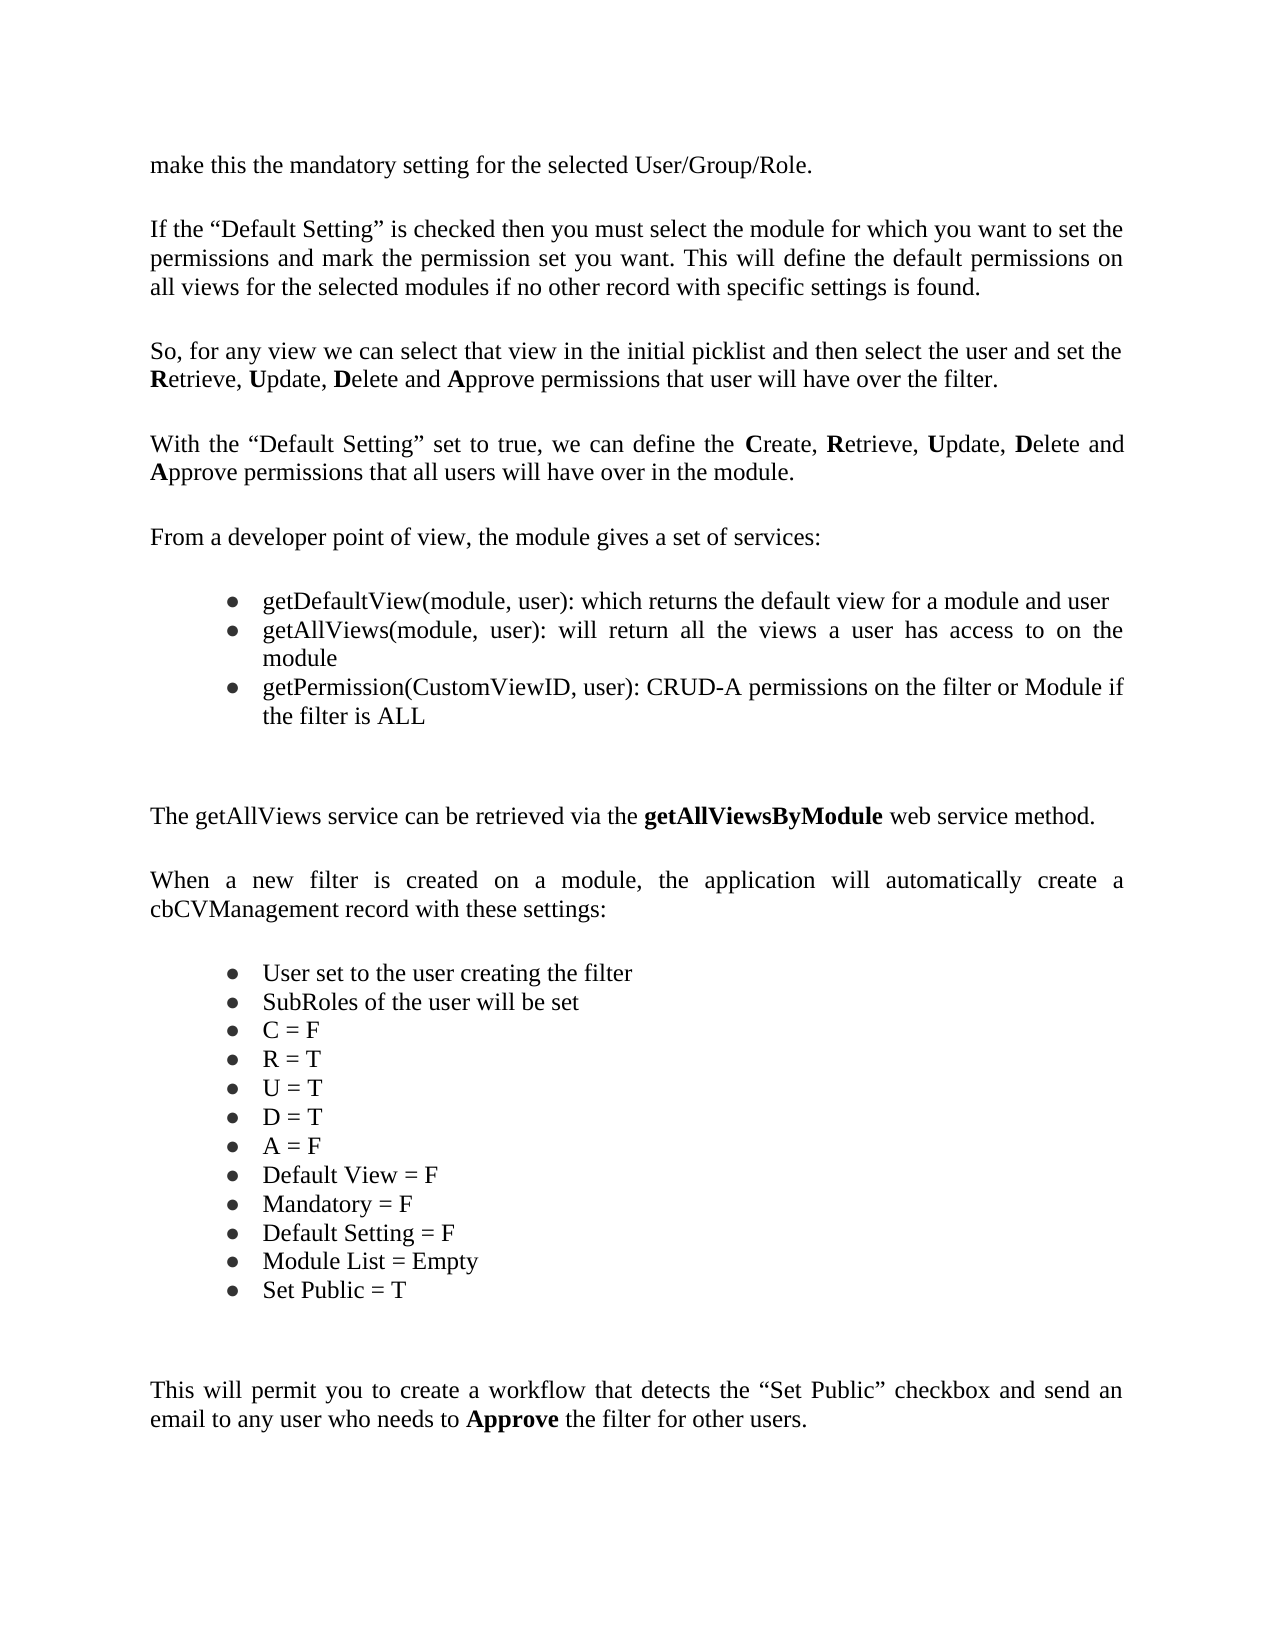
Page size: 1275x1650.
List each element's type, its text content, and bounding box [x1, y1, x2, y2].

text This will permit you to create a workflow that detects the “Set Public” checkbox and send an email to any user who needs to Approve the filter for other users. [150, 1375, 1125, 1432]
list D = T [225, 1102, 1125, 1131]
list Mandatory = F [225, 1189, 1125, 1217]
list SubRoles of the user will be set [225, 987, 1125, 1016]
text make this the mandatory setting for the selected User/Group/Role. [150, 150, 1125, 179]
text From a developer point of view, the module gives a set of services: [150, 522, 1125, 550]
list R = T [225, 1044, 1125, 1073]
list C = F [225, 1016, 1125, 1044]
list Default View = F [225, 1160, 1125, 1189]
list getPermission(CustomViewID, user): CRUD-A permissions on the filter or Module if the filter is ALL [225, 672, 1125, 730]
list getAllViews(module, user): will return all the views a user has access to on the module [225, 615, 1125, 672]
list Default Setting = F [225, 1217, 1125, 1246]
list getDefaultView(module, user): which returns the default view for a module and user [225, 586, 1125, 615]
list A = F [225, 1131, 1125, 1160]
text The getAllViews service can be retrieved via the getAllViewsByModule web service method. [150, 801, 1125, 829]
list Module List = Empty [225, 1246, 1125, 1275]
text So, for any view we can select that view in the initial picklist and then select the user and set the Retrieve, Update, Delete and Approve permissions that user will have over the filter. [150, 336, 1125, 393]
text When a new filter is created on a module, the application will automatically create a cbCVManagement record with these settings: [150, 865, 1125, 922]
list User set to the user creating the filter [225, 958, 1125, 987]
list Set Public = T [225, 1275, 1125, 1304]
list U = T [225, 1073, 1125, 1102]
text If the “Default Setting” is checked then you must select the module for which you want to set the permissions and mark the permission set you want. This will define the default permissions on all views for the selected modules if no other record with specific settings is found. [150, 214, 1125, 300]
text With the “Default Setting” set to true, we can define the Create, Retrieve, Update, Delete and Approve permissions that all users will have over in the module. [150, 429, 1125, 486]
